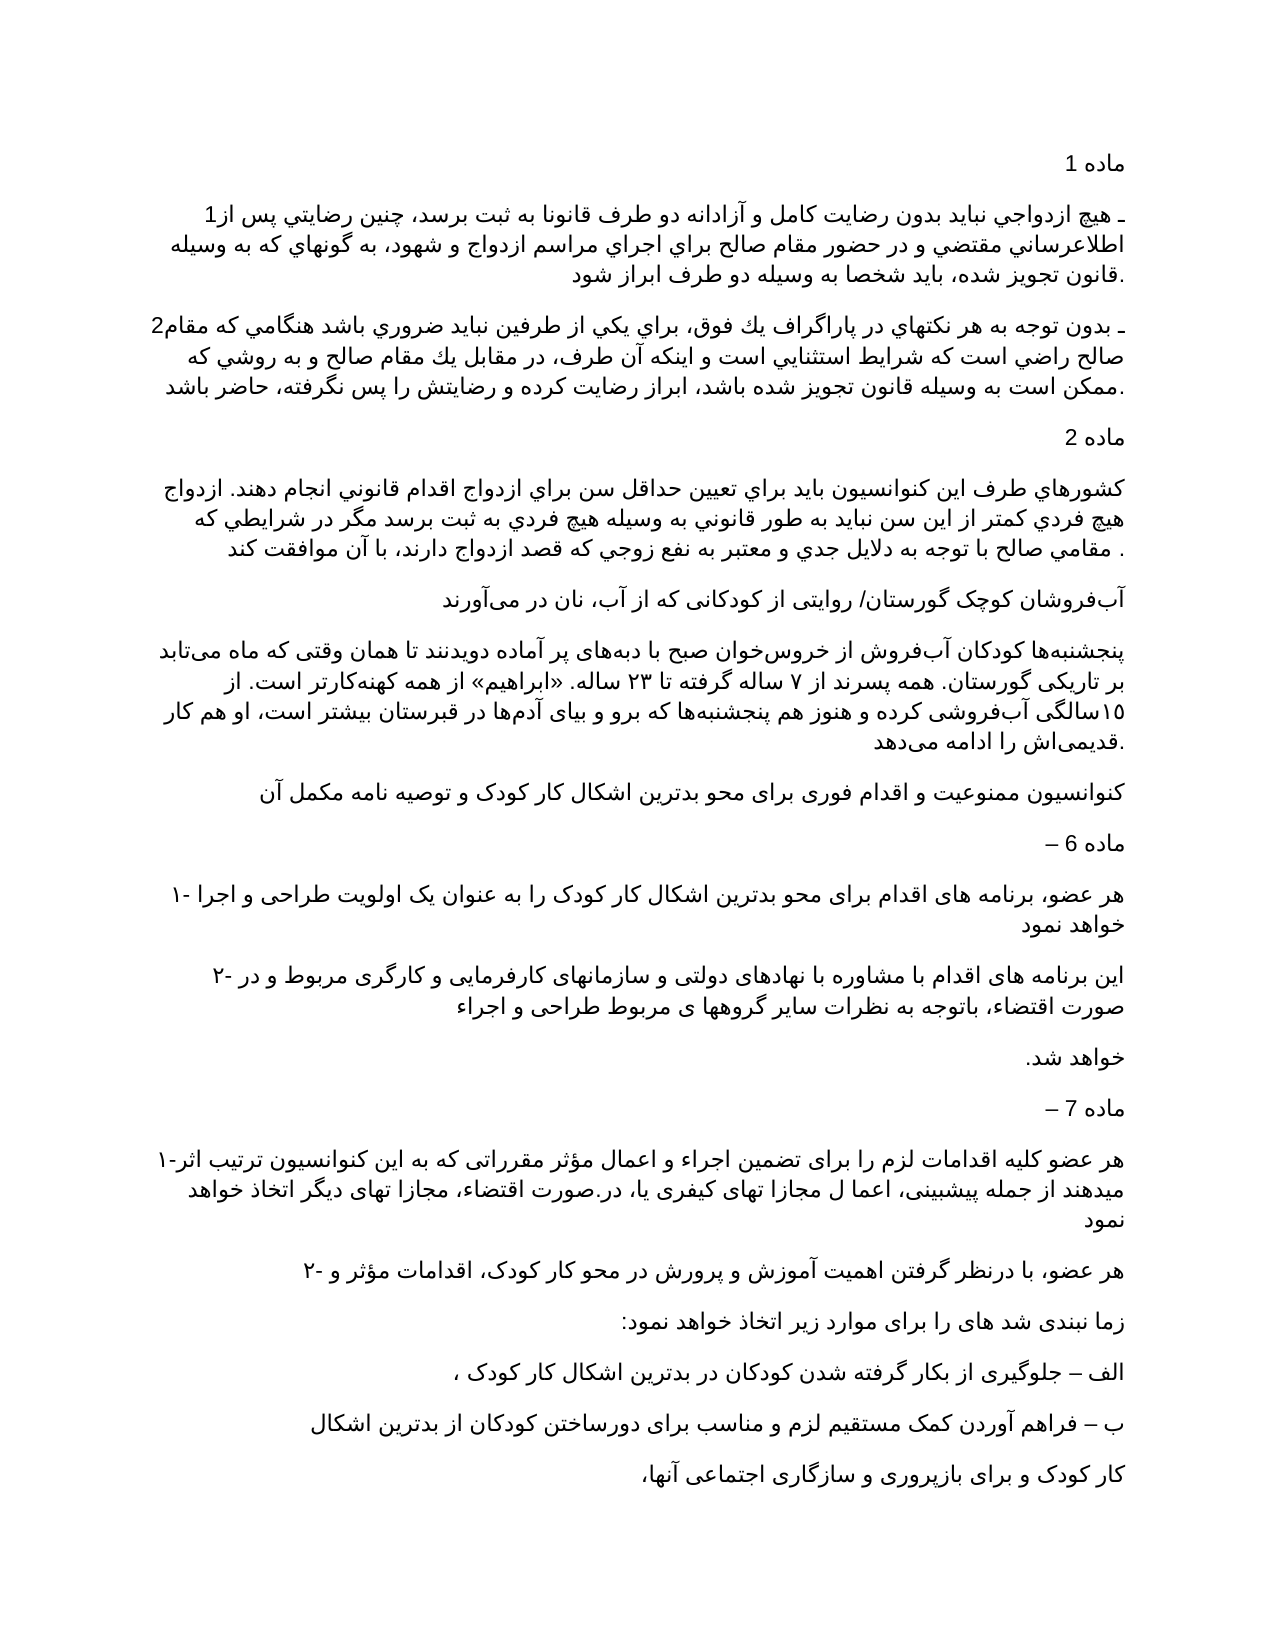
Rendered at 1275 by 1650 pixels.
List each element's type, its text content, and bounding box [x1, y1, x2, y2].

text كشورهاي طرف اين كنوانسيون بايد براي تعيين حداقل سن براي ازدواج اقدام قانوني انجام دهند. ازدواج هيچ فردي كمتر از اين سن نبايد به طور قانوني به وسيله هيچ فردي به ثبت برسد مگر در شرايطي كه مقامي صالح با توجه به دلايل جدي و معتبر به نفع زوجي كه قصد ازدواج دارند، با آن موافقت كند . [150, 475, 1125, 562]
text – ماده 6 [150, 830, 1125, 857]
text ۲- این برنامه های اقدام با مشاوره با نهادهای دولتی و سازمانهای کارفرمایی و کارگری مربوط و در صورت اقتضاء، باتوجه به نظرات سایر گروهها ی مربوط طراحی و اجراء [150, 962, 1125, 1019]
text ۲- هر عضو، با درنظر گرفتن اهمیت آموزش و پرورش در محو کار کودک، اقدامات مؤثر و [150, 1257, 1125, 1284]
text ماده 2 [150, 424, 1125, 450]
text ، الف – جلوگیری از بکار گرفته شدن کودکان در بدترین اشکال کار کودک [150, 1359, 1125, 1386]
text :زما نبندی شد های را برای موارد زیر اتخاذ خواهد نمود [150, 1308, 1125, 1335]
text ۱- هر عضو، برنامه های اقدام برای محو بدترین اشکال کار کودک را به عنوان یک اولویت طراحی و اجرا خواهد نمود [150, 881, 1125, 938]
text .خواهد شد [150, 1044, 1125, 1070]
text 1ـ هيچ ازدواجي نبايد بدون رضايت كامل و آزادانه دو طرف قانونا به ثبت برسد، چنين رضايتي پس از اطلاعرساني مقتضي و در حضور مقام صالح براي اجراي مراسم ازدواج و شهود، به گونهاي كه به وسيله قانون تجويز شده، بايد شخصا به وسيله دو طرف ابراز شود. [150, 201, 1125, 288]
text کنوانسیون ممنوعیت و اقدام فوری برای محو بدترین اشکال کار کودک و توصیه نامه مکمل آن [150, 779, 1125, 806]
text ۱-هر عضو کلیه اقدامات لزم را برای تضمین اجراء و اعمال مؤثر مقرراتی که به این کنوانسیون ترتیب اثر میدهند از جمله پیشبینی، اعما ل مجازا تهای کیفری یا، در.صورت اقتضاء، مجازا تهای دیگر اتخاذ خواهد نمود [150, 1146, 1125, 1233]
text پنجشنبه‌‌ها کودکان آب‌فروش از خروس‌خوان صبح با دبه‌های پر آماده دویدنند تا همان وقتی که ماه می‌تابد بر تاریکی گورستان. همه پسرند از ٧ ساله گرفته تا ٢٣ ساله. «ابراهیم» از همه کهنه‌کارتر است. از ١٥سالگی آب‌فروشی کرده و هنوز هم پنجشنبه‌ها که برو و بیای آدم‌ها در قبرستان بیشتر است، او هم کار قدیمی‌اش را ادامه می‌دهد. [150, 637, 1125, 754]
text آب‌فروشان کوچک گورستان/ روایتی از کودکانی که از آب، نان در می‌آورند [150, 586, 1125, 613]
text 2ـ بدون توجه به هر نكتهاي در پاراگراف يك فوق، براي يكي از طرفين نبايد ضروري باشد هنگامي كه مقام صالح راضي است كه شرايط استثنايي است و اينكه آن طرف، در مقابل يك مقام صالح و به روشي كه ممكن است به وسيله قانون تجويز شده باشد، ابراز رضايت كرده و رضايتش را پس نگرفته، حاضر باشد. [150, 312, 1125, 399]
text ماده 1 [150, 150, 1125, 176]
text – ماده 7 [150, 1095, 1125, 1121]
text ب – فراهم آوردن کمک مستقیم لزم و مناسب برای دورساختن کودکان از بدترین اشکال [150, 1410, 1125, 1437]
text ،کار کودک و برای بازپروری و سازگاری اجتماعی آنها [150, 1461, 1125, 1488]
